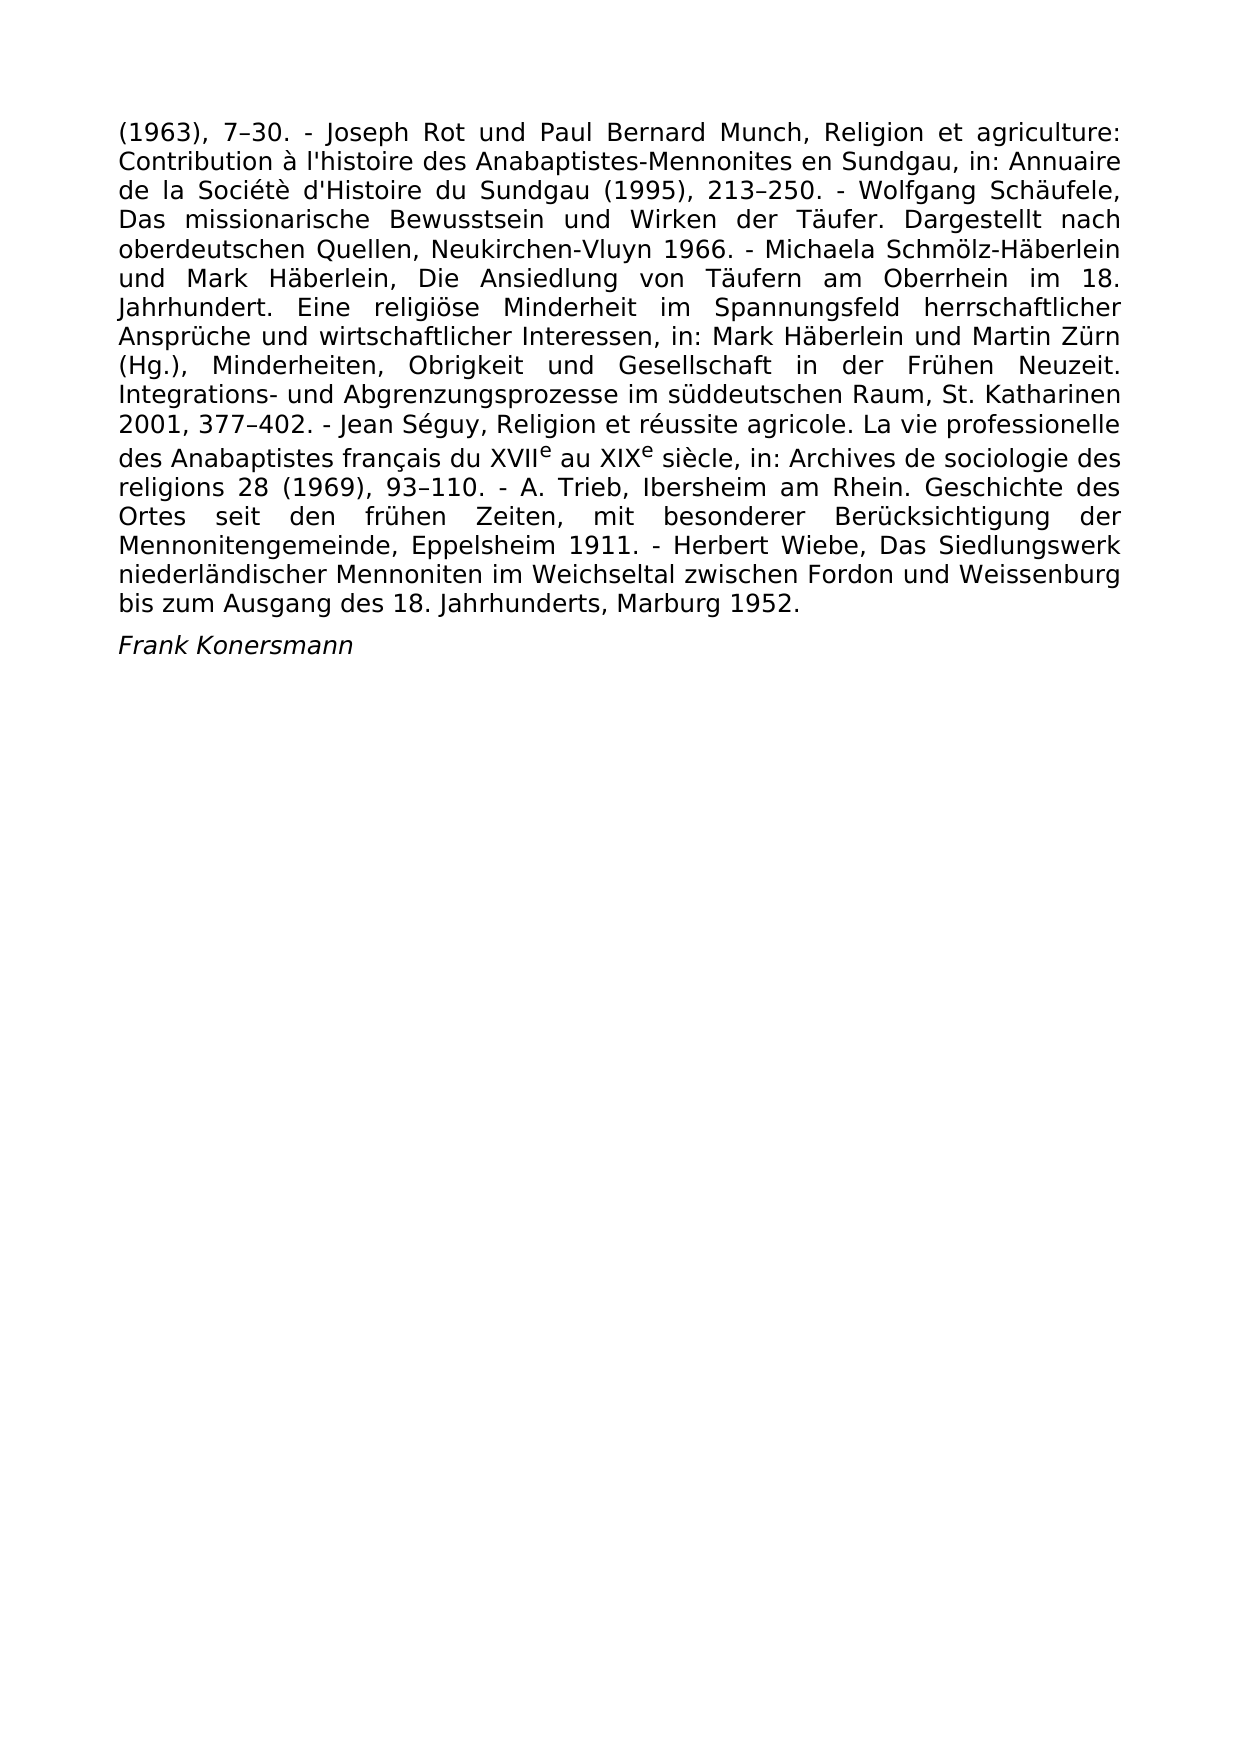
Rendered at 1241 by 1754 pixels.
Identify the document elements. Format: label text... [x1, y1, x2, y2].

text (1963), 7–30. - Joseph Rot und Paul Bernard Munch, Religion et agriculture: Contribution à l'histoire des Anabaptistes-Mennonites en Sundgau, in: Annuaire de la Sociétè d'Histoire du Sundgau (1995), 213–250. - Wolfgang Schäufele, Das missionarische Bewusstsein und Wirken der Täufer. Dargestellt nach oberdeutschen Quellen, Neukirchen-Vluyn 1966. - Michaela Schmölz-Häberlein und Mark Häberlein, Die Ansiedlung von Täufern am Oberrhein im 18. Jahrhundert. Eine religiöse Minderheit im Spannungsfeld herrschaftlicher Ansprüche und wirtschaftlicher Interessen, in: Mark Häberlein und Martin Zürn (Hg.), Minderheiten, Obrigkeit und Gesellschaft in der Frühen Neuzeit. Integrations- und Abgrenzungsprozesse im süddeutschen Raum, St. Katharinen 2001, 377–402. - Jean Séguy, Religion et réussite agricole. La vie professionelle des Anabaptistes français du XVIIe au XIXe siècle, in: Archives de sociologie des religions 28 (1969), 93–110. - A. Trieb, Ibersheim am Rhein. Geschichte des Ortes seit den frühen Zeiten, mit besonderer Berücksichtigung der Mennonitengemeinde, Eppelsheim 1911. - Herbert Wiebe, Das Siedlungswerk niederländischer Mennoniten im Weichseltal zwischen Fordon und Weissenburg bis zum Ausgang des 18. Jahrhunderts, Marburg 1952. [118, 118, 1122, 619]
text Frank Konersmann [118, 631, 1122, 661]
